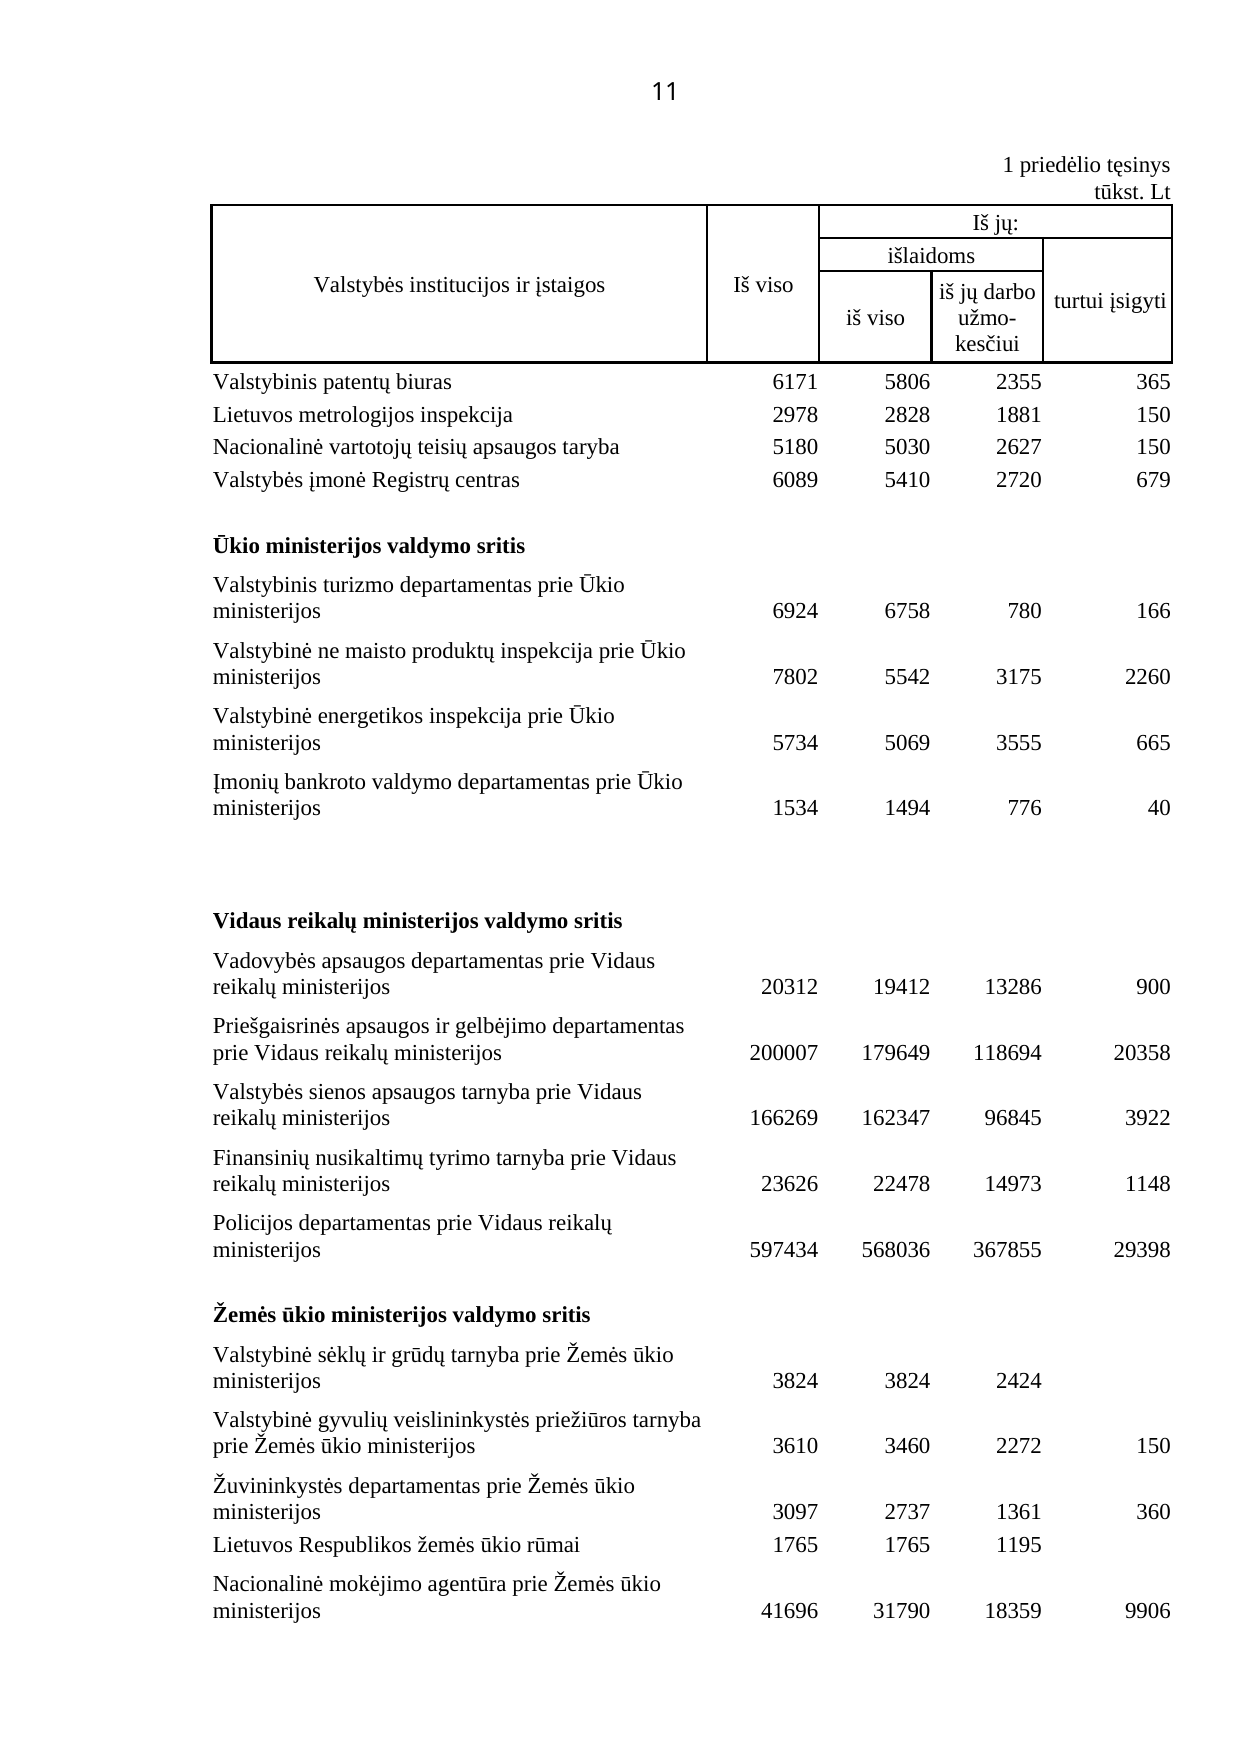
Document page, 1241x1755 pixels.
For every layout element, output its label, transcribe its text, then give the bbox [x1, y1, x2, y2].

table_cell 5180 [707, 427, 819, 460]
table_cell [819, 821, 931, 901]
table_cell 2260 [1043, 624, 1172, 689]
table_cell Priešgaisrinės apsaugos ir gelbėjimo departamentas prie Vidaus reikalų ministerijos [211, 1000, 707, 1065]
table_cell 679 [1043, 460, 1172, 493]
table_cell Valstybinė energetikos inspekcija prie Ūkio ministerijos [211, 690, 707, 755]
table_cell [211, 821, 707, 901]
table_cell 3824 [707, 1328, 819, 1393]
table_cell 5410 [819, 460, 931, 493]
table_cell 20358 [1043, 1000, 1172, 1065]
table_cell 6758 [819, 558, 931, 624]
table_cell [707, 493, 819, 525]
table_cell 367855 [931, 1196, 1043, 1262]
table_cell turtui įsigyti [1044, 239, 1171, 361]
table_cell [707, 1295, 819, 1328]
table_cell [819, 1262, 931, 1295]
table_cell Ūkio ministerijos valdymo sritis [211, 525, 707, 558]
table_cell 150 [1043, 394, 1172, 427]
table_cell Vadovybės apsaugos departamentas prie Vidaus reikalų ministerijos [211, 934, 707, 999]
table_cell 29398 [1043, 1196, 1172, 1262]
table_cell [1043, 1262, 1172, 1295]
table_cell Vidaus reikalų ministerijos valdymo sritis [211, 901, 707, 934]
table_cell 1534 [707, 755, 819, 821]
table_cell [1043, 525, 1172, 558]
table_cell [931, 525, 1043, 558]
table_cell Iš jų: [820, 206, 1171, 237]
table_cell 96845 [931, 1065, 1043, 1131]
table_cell Lietuvos metrologijos inspekcija [211, 394, 707, 427]
table_cell 2828 [819, 394, 931, 427]
table_cell [819, 901, 931, 934]
table_cell Valstybės įmonė Registrų centras [211, 460, 707, 493]
table_cell Lietuvos Respublikos žemės ūkio rūmai [211, 1525, 707, 1557]
table_cell [707, 525, 819, 558]
table_cell 1195 [931, 1525, 1043, 1557]
table_cell 5734 [707, 690, 819, 755]
table_cell 7802 [707, 624, 819, 689]
table_cell 13286 [931, 934, 1043, 999]
table_cell [931, 1295, 1043, 1328]
table_cell [1043, 901, 1172, 934]
table_cell Valstybinis patentų biuras [211, 364, 707, 394]
table_cell 3097 [707, 1459, 819, 1524]
table_cell [819, 493, 931, 525]
table_cell 1765 [707, 1525, 819, 1557]
table_cell [931, 1262, 1043, 1295]
table_cell Valstybės institucijos ir įstaigos [213, 206, 706, 361]
table_cell 162347 [819, 1065, 931, 1131]
table_header 1 priedėlio tęsinys tūkst. Lt [211, 150, 1172, 204]
table_cell 3175 [931, 624, 1043, 689]
table_cell 776 [931, 755, 1043, 821]
table_cell 166269 [707, 1065, 819, 1131]
table_cell 597434 [707, 1196, 819, 1262]
table_cell 166 [1043, 558, 1172, 624]
table_cell 31790 [819, 1558, 931, 1623]
table_cell 365 [1043, 364, 1172, 394]
table_cell išlaidoms [820, 239, 1042, 270]
table_cell 1881 [931, 394, 1043, 427]
table_cell [211, 493, 707, 525]
table_cell 6924 [707, 558, 819, 624]
table_cell 2424 [931, 1328, 1043, 1393]
table_cell [931, 493, 1043, 525]
table_cell Valstybinė sėklų ir grūdų tarnyba prie Žemės ūkio ministerijos [211, 1328, 707, 1393]
table_cell 150 [1043, 1393, 1172, 1459]
table_cell Žuvininkystės departamentas prie Žemės ūkio ministerijos [211, 1459, 707, 1524]
table_cell 6089 [707, 460, 819, 493]
table_cell [931, 901, 1043, 934]
table_cell [819, 1295, 931, 1328]
table_cell 3610 [707, 1393, 819, 1459]
table_cell 6171 [707, 364, 819, 394]
table_cell 3460 [819, 1393, 931, 1459]
table_cell 150 [1043, 427, 1172, 460]
table_cell Valstybinis turizmo departamentas prie Ūkio ministerijos [211, 558, 707, 624]
table_cell 1361 [931, 1459, 1043, 1524]
table_cell 5806 [819, 364, 931, 394]
table_cell 5542 [819, 624, 931, 689]
table_cell 40 [1043, 755, 1172, 821]
table_cell [211, 1262, 707, 1295]
table_cell 200007 [707, 1000, 819, 1065]
table_cell [707, 821, 819, 901]
table_cell 23626 [707, 1131, 819, 1196]
table_cell 19412 [819, 934, 931, 999]
table_cell iš viso [820, 272, 930, 361]
table_cell [1043, 821, 1172, 901]
table_cell [1043, 1328, 1172, 1393]
table_cell [1043, 1295, 1172, 1328]
table_cell [1043, 1525, 1172, 1557]
table_cell 14973 [931, 1131, 1043, 1196]
table_cell Žemės ūkio ministerijos valdymo sritis [211, 1295, 707, 1328]
table_cell [819, 525, 931, 558]
table_cell 5069 [819, 690, 931, 755]
table_cell 3824 [819, 1328, 931, 1393]
table_cell 780 [931, 558, 1043, 624]
table_cell 1148 [1043, 1131, 1172, 1196]
table_cell 2355 [931, 364, 1043, 394]
table_cell [931, 821, 1043, 901]
table_cell Finansinių nusikaltimų tyrimo tarnyba prie Vidaus reikalų ministerijos [211, 1131, 707, 1196]
table_cell iš jų darbo užmo-kesčiui [933, 272, 1042, 361]
table_cell 900 [1043, 934, 1172, 999]
table_cell [707, 901, 819, 934]
table_cell Nacionalinė mokėjimo agentūra prie Žemės ūkio ministerijos [211, 1558, 707, 1623]
table_cell Valstybės sienos apsaugos tarnyba prie Vidaus reikalų ministerijos [211, 1065, 707, 1131]
table_cell Įmonių bankroto valdymo departamentas prie Ūkio ministerijos [211, 755, 707, 821]
table_cell 568036 [819, 1196, 931, 1262]
table_cell 9906 [1043, 1558, 1172, 1623]
table_cell Policijos departamentas prie Vidaus reikalų ministerijos [211, 1196, 707, 1262]
table_cell [1043, 493, 1172, 525]
table_cell Valstybinė ne maisto produktų inspekcija prie Ūkio ministerijos [211, 624, 707, 689]
table_cell 179649 [819, 1000, 931, 1065]
table_cell 18359 [931, 1558, 1043, 1623]
table_cell 22478 [819, 1131, 931, 1196]
table_cell 3555 [931, 690, 1043, 755]
table_cell Nacionalinė vartotojų teisių apsaugos taryba [211, 427, 707, 460]
table_cell 1494 [819, 755, 931, 821]
table_cell 2737 [819, 1459, 931, 1524]
table_cell Iš viso [708, 206, 818, 361]
table_cell 5030 [819, 427, 931, 460]
table_cell [707, 1262, 819, 1295]
table_cell 2627 [931, 427, 1043, 460]
table_cell 360 [1043, 1459, 1172, 1524]
table_cell 20312 [707, 934, 819, 999]
table_cell 41696 [707, 1558, 819, 1623]
table_cell Valstybinė gyvulių veislininkystės priežiūros tarnyba prie Žemės ūkio ministerijos [211, 1393, 707, 1459]
table_cell 2272 [931, 1393, 1043, 1459]
table_cell 2720 [931, 460, 1043, 493]
table_cell 665 [1043, 690, 1172, 755]
table_cell 2978 [707, 394, 819, 427]
table_cell 118694 [931, 1000, 1043, 1065]
table_cell 3922 [1043, 1065, 1172, 1131]
table_cell 1765 [819, 1525, 931, 1557]
